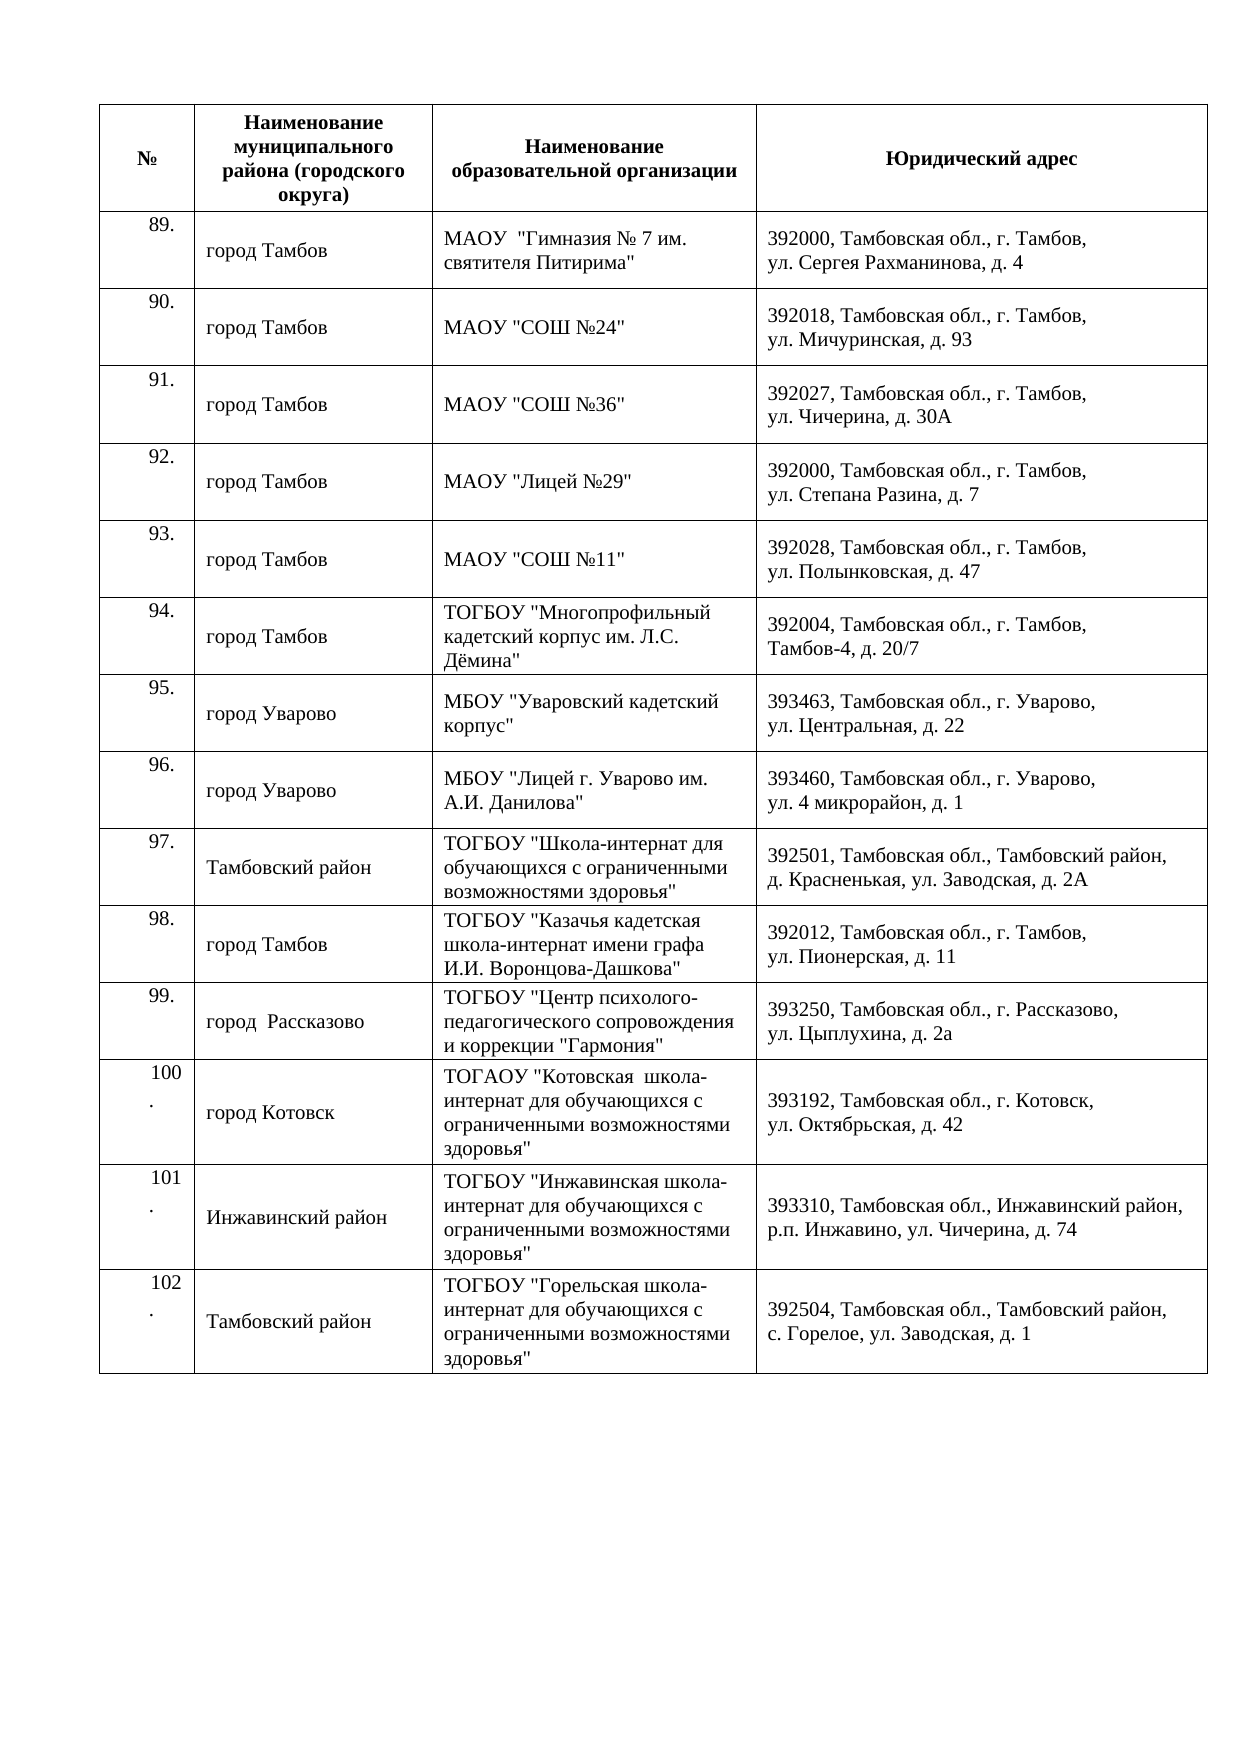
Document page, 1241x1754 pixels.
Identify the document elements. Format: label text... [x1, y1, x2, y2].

table_cell [100, 1165, 194, 1268]
table_cell МАОУ "СОШ №36" [433, 366, 756, 442]
table_cell ТОГБОУ "Казачья кадетская школа-интернат имени графа И.И. Воронцова-Дашкова" [433, 906, 756, 982]
table_cell 393463, Тамбовская обл., г. Уварово, ул. Центральная, д. 22 [757, 675, 1207, 751]
table_cell МБОУ "Уваровский кадетский корпус" [433, 675, 756, 751]
table_cell город Тамбов [195, 289, 432, 365]
table_cell ТОГБОУ "Центр психолого-педагогического сопровождения и коррекции "Гармония" [433, 983, 756, 1059]
table_cell Инжавинский район [195, 1165, 432, 1268]
table_cell город Тамбов [195, 366, 432, 442]
table_cell 393250, Тамбовская обл., г. Рассказово, ул. Цыплухина, д. 2а [757, 983, 1207, 1059]
table_cell [100, 289, 194, 365]
table_cell [100, 675, 194, 751]
table_cell 392504, Тамбовская обл., Тамбовский район, с. Горелое, ул. Заводская, д. 1 [757, 1270, 1207, 1373]
table_cell 393460, Тамбовская обл., г. Уварово, ул. 4 микрорайон, д. 1 [757, 752, 1207, 828]
table_cell Тамбовский район [195, 1270, 432, 1373]
table_cell 393310, Тамбовская обл., Инжавинский район, р.п. Инжавино, ул. Чичерина, д. 74 [757, 1165, 1207, 1268]
table_cell 392012, Тамбовская обл., г. Тамбов, ул. Пионерская, д. 11 [757, 906, 1207, 982]
table_cell ТОГБОУ "Горельская школа-интернат для обучающихся с ограниченными возможностями здоровья" [433, 1270, 756, 1373]
table_header Наименование муниципального района (городского округа) [195, 105, 432, 211]
table_cell ТОГБОУ "Многопрофильный кадетский корпус им. Л.С. Дёмина" [433, 598, 756, 674]
table_cell город Уварово [195, 675, 432, 751]
table_cell 392018, Тамбовская обл., г. Тамбов, ул. Мичуринская, д. 93 [757, 289, 1207, 365]
table_cell [100, 521, 194, 597]
table_cell ТОГБОУ "Школа-интернат для обучающихся с ограниченными возможностями здоровья" [433, 829, 756, 905]
table_cell МБОУ "Лицей г. Уварово им. А.И. Данилова" [433, 752, 756, 828]
table_cell [100, 1270, 194, 1373]
table_cell город Тамбов [195, 212, 432, 288]
table_cell МАОУ "СОШ №11" [433, 521, 756, 597]
table_cell [100, 983, 194, 1059]
table_cell МАОУ "Лицей №29" [433, 444, 756, 519]
table_cell [100, 1060, 194, 1164]
table_cell МАОУ "Гимназия № 7 им. святителя Питирима" [433, 212, 756, 288]
table_header Юридический адрес [757, 105, 1207, 211]
table_cell [100, 598, 194, 674]
table_cell 392501, Тамбовская обл., Тамбовский район, д. Красненькая, ул. Заводская, д. 2А [757, 829, 1207, 905]
table_cell город Рассказово [195, 983, 432, 1059]
table_cell Тамбовский район [195, 829, 432, 905]
table_cell 392000, Тамбовская обл., г. Тамбов, ул. Степана Разина, д. 7 [757, 444, 1207, 519]
table_cell [100, 752, 194, 828]
table_cell город Тамбов [195, 521, 432, 597]
table_cell город Тамбов [195, 598, 432, 674]
table_cell [100, 366, 194, 442]
table_cell [100, 906, 194, 982]
table_cell [100, 829, 194, 905]
table_header № [100, 105, 194, 211]
table_cell ТОГБОУ "Инжавинская школа-интернат для обучающихся с ограниченными возможностями здоровья" [433, 1165, 756, 1268]
table_cell 393192, Тамбовская обл., г. Котовск, ул. Октябрьская, д. 42 [757, 1060, 1207, 1164]
table_cell 392027, Тамбовская обл., г. Тамбов, ул. Чичерина, д. 30А [757, 366, 1207, 442]
table_cell 392028, Тамбовская обл., г. Тамбов, ул. Полынковская, д. 47 [757, 521, 1207, 597]
table_cell 392000, Тамбовская обл., г. Тамбов, ул. Сергея Рахманинова, д. 4 [757, 212, 1207, 288]
table_cell город Уварово [195, 752, 432, 828]
table_cell [100, 444, 194, 519]
table_cell город Тамбов [195, 444, 432, 519]
table_cell 392004, Тамбовская обл., г. Тамбов, Тамбов-4, д. 20/7 [757, 598, 1207, 674]
table_header Наименование образовательной организации [433, 105, 756, 211]
table_cell [100, 212, 194, 288]
table_cell МАОУ "СОШ №24" [433, 289, 756, 365]
table_cell город Котовск [195, 1060, 432, 1164]
table_cell ТОГАОУ "Котовская школа-интернат для обучающихся с ограниченными возможностями здоровья" [433, 1060, 756, 1164]
table_cell город Тамбов [195, 906, 432, 982]
